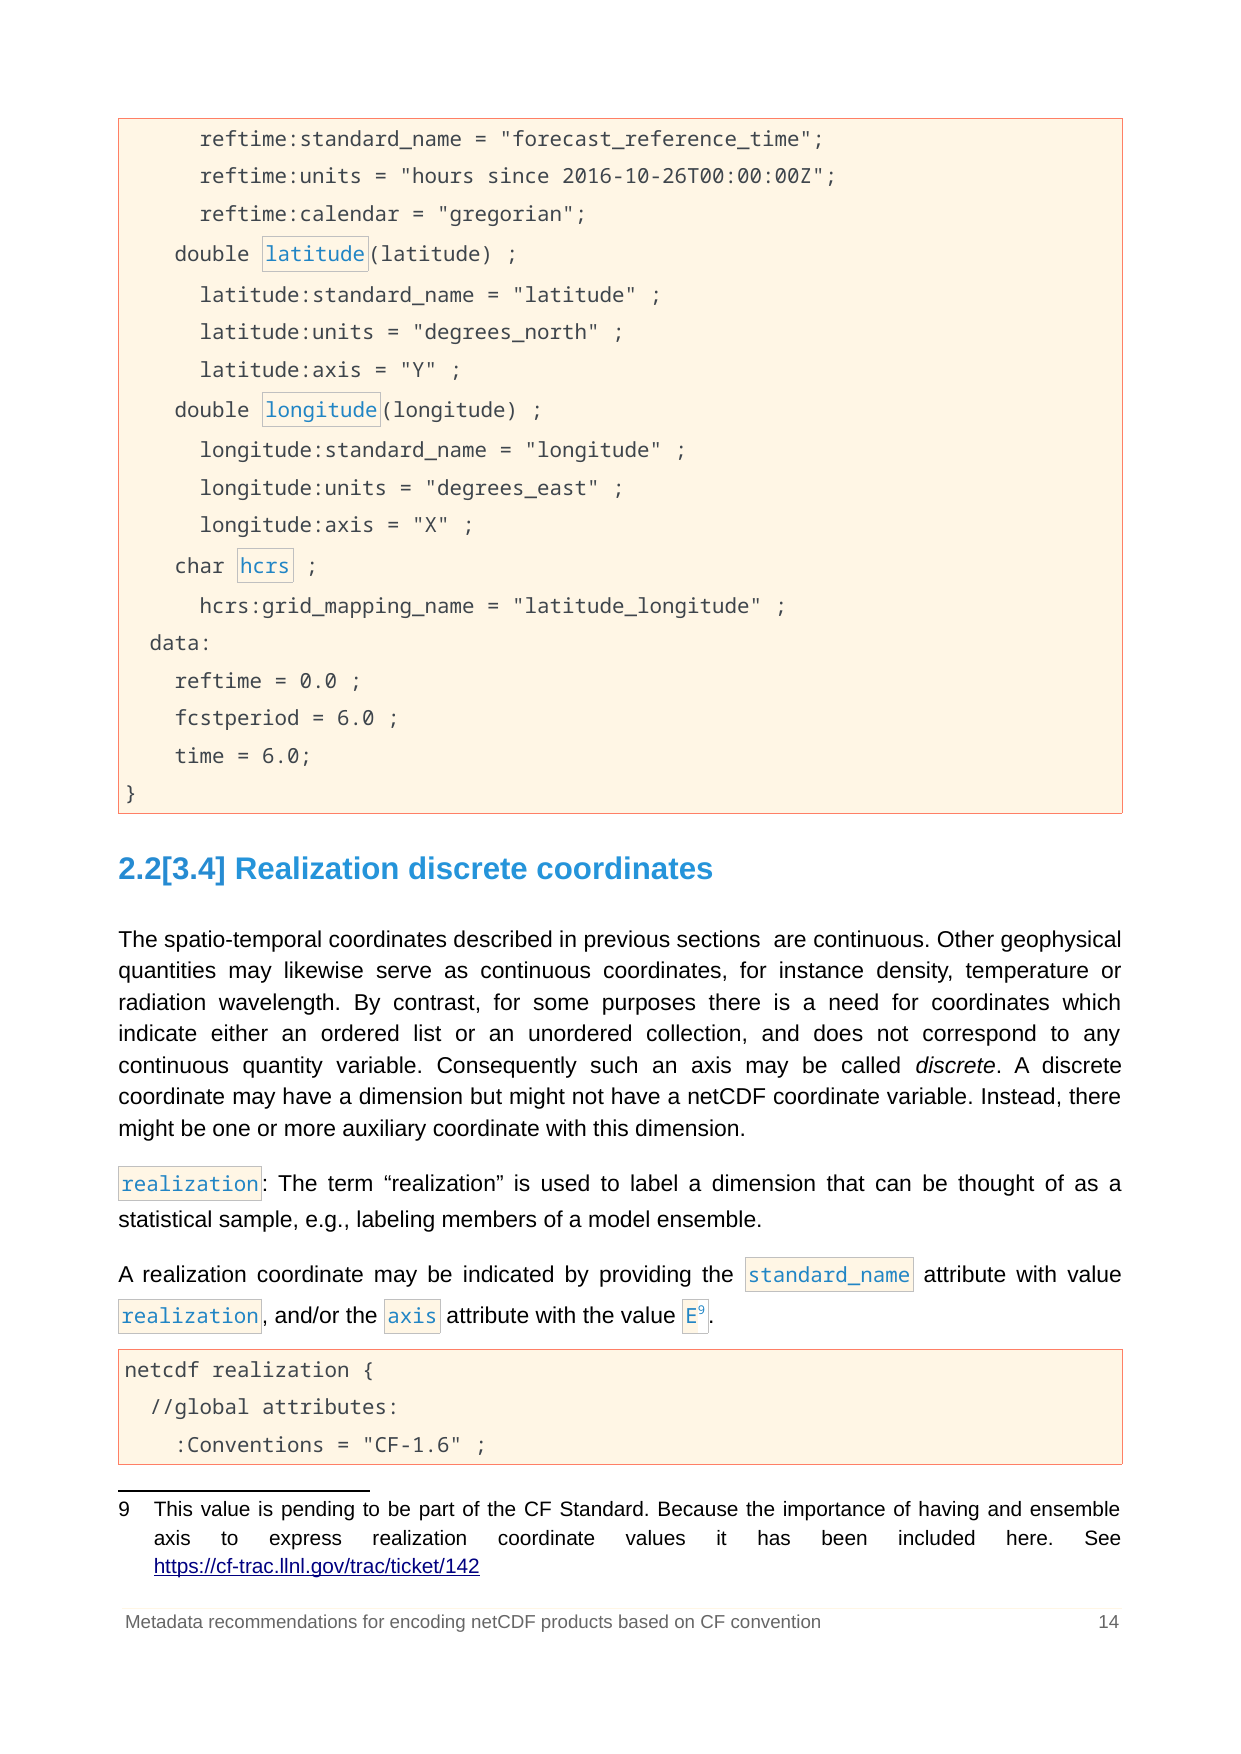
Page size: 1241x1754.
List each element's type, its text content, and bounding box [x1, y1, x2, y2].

text reftime = 0.0 ; [119, 660, 1122, 694]
text double latitude(latitude) ; [119, 230, 1122, 271]
text latitude:units = "degrees_north" ; [119, 311, 1122, 346]
text fcstperiod = 6.0 ; [119, 697, 1122, 732]
subtitle Realization discrete coordinates [118, 850, 1122, 886]
text char hcrs ; [119, 542, 1122, 582]
text longitude:units = "degrees_east" ; [119, 467, 1122, 501]
text latitude:standard_name = "latitude" ; [119, 274, 1122, 308]
text data: [119, 622, 1122, 657]
text reftime:standard_name = "forecast_reference_time"; [119, 119, 1122, 153]
text netcdf realization { [119, 1350, 1122, 1383]
text This value is pending to be part of the CF Standard. Because the importance of having and ensemble axis to express realization coordinate values it has been included here. See https://cf-trac.llnl.gov/trac/ticket/142 [118, 1497, 1122, 1578]
text reftime:calendar = "gregorian"; [119, 193, 1122, 227]
text The spatio-temporal coordinates described in previous sections are continuous. Other geophysical quantities may likewise serve as continuous coordinates, for instance density, temperature or radiation wavelength. By contrast, for some purposes there is a need for coordinates which indicate either an ordered list or an unordered collection, and does not correspond to any continuous quantity variable. Consequently such an axis may be called discrete. A discrete coordinate may have a dimension but might not have a netCDF coordinate variable. Instead, there might be one or more auxiliary coordinate with this dimension. [118, 926, 1122, 1141]
text reftime:units = "hours since 2016-10-26T00:00:00Z"; [119, 156, 1122, 190]
text :Conventions = "CF-1.6" ; [119, 1423, 1122, 1464]
text } [119, 772, 1122, 813]
text realization: The term “realization” is used to label a dimension that can be thought of as a statistical sample, e.g., labeling members of a model ensemble. [118, 1166, 1122, 1232]
text time = 6.0; [119, 734, 1122, 769]
text hcrs:grid_mapping_name = "latitude_longitude" ; [119, 585, 1122, 619]
text longitude:axis = "X" ; [119, 504, 1122, 539]
text //global attributes: [119, 1386, 1122, 1421]
text A realization coordinate may be indicated by providing the standard_name attribute with value realization, and/or the axis attribute with the value E. [118, 1257, 1122, 1333]
text longitude:standard_name = "longitude" ; [119, 429, 1122, 464]
text double longitude(longitude) ; [119, 386, 1122, 427]
text latitude:axis = "Y" ; [119, 348, 1122, 383]
